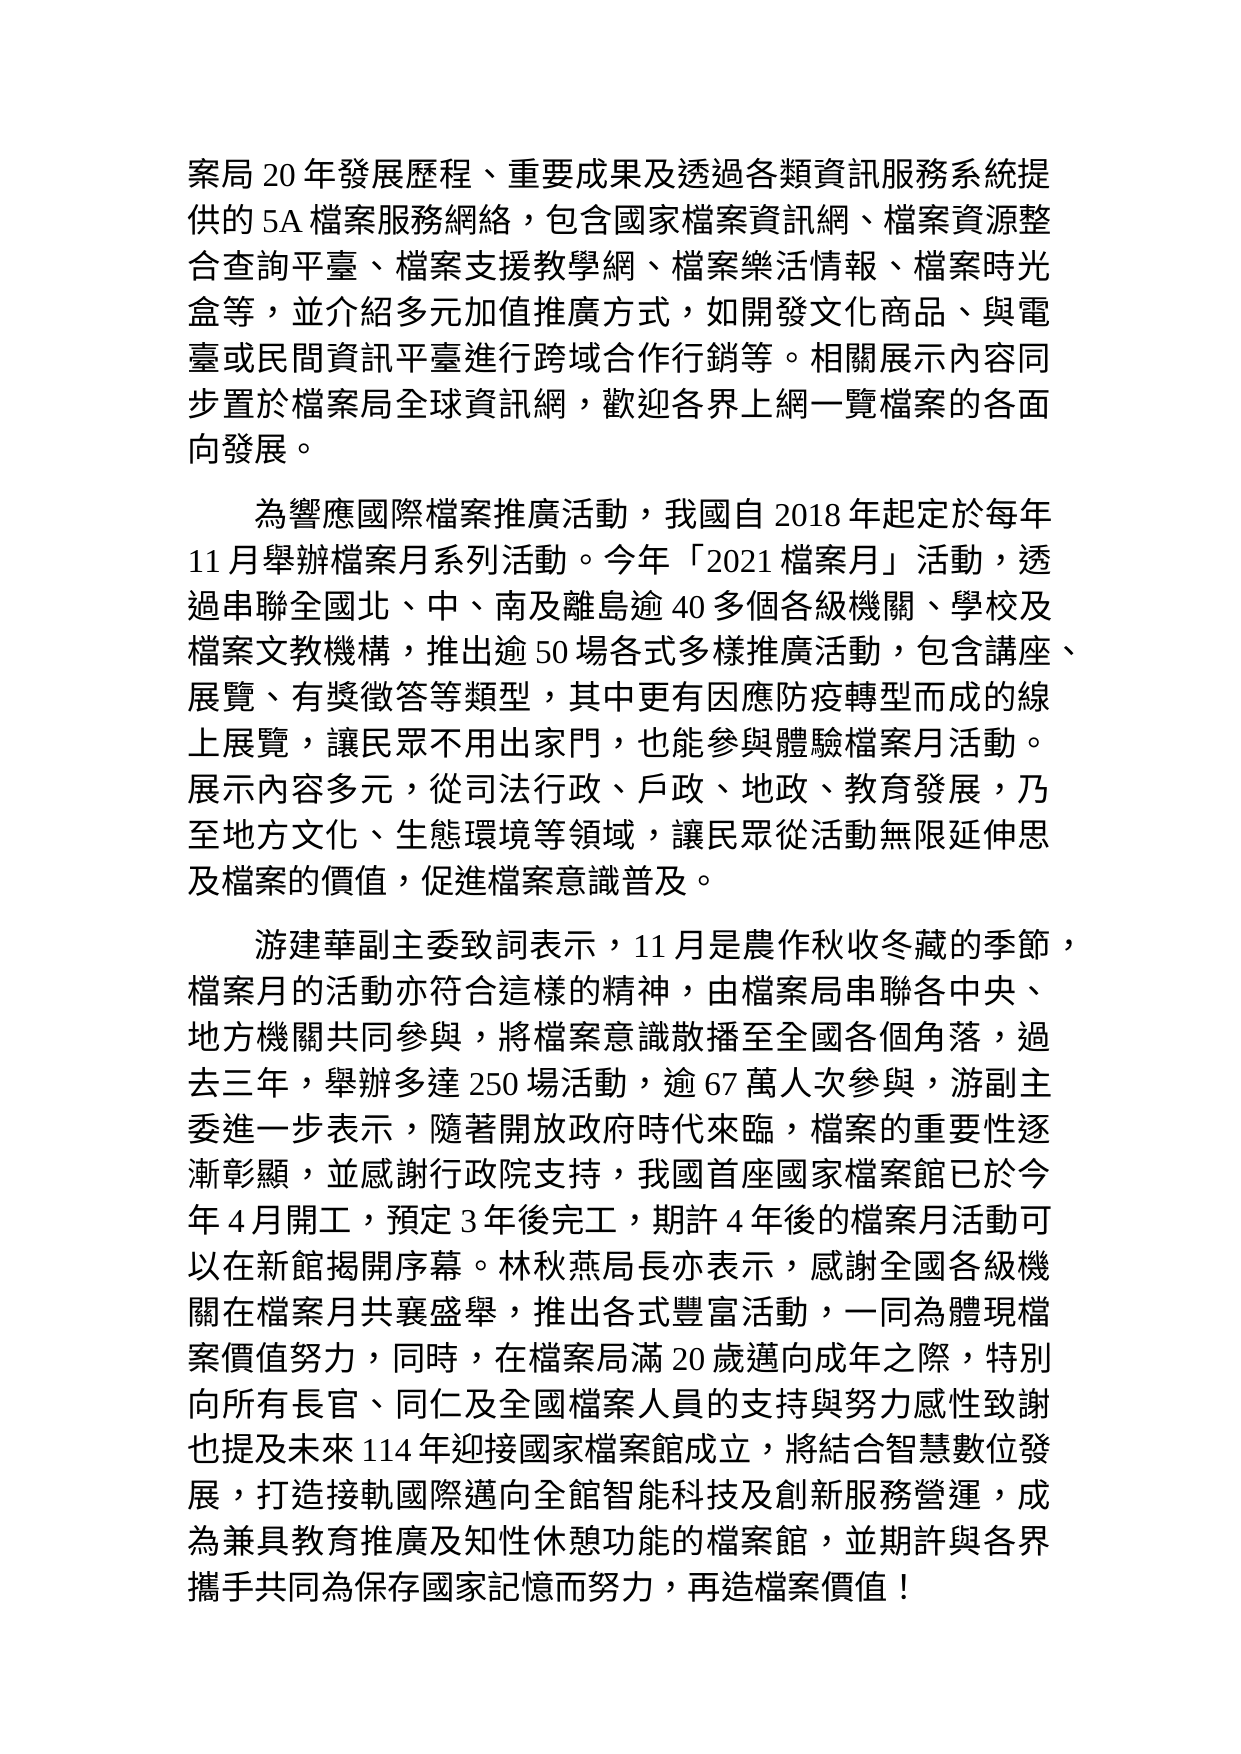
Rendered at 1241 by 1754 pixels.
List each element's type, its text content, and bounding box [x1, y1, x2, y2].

text 游建華副主委致詞表示，11月是農作秋收冬藏的季節，檔案月的活動亦符合這樣的精神，由檔案局串聯各中央、地方機關共同參與，將檔案意識散播至全國各個角落，過去三年，舉辦多達250場活動，逾67萬人次參與，游副主委進一步表示，隨著開放政府時代來臨，檔案的重要性逐漸彰顯，並感謝行政院支持，我國首座國家檔案館已於今年4月開工，預定3年後完工，期許4年後的檔案月活動可以在新館揭開序幕。林秋燕局長亦表示，感謝全國各級機關在檔案月共襄盛舉，推出各式豐富活動，一同為體現檔案價值努力，同時，在檔案局滿20歲邁向成年之際，特別向所有長官、同仁及全國檔案人員的支持與努力感性致謝，也提及未來114年迎接國家檔案館成立，將結合智慧數位發展，打造接軌國際邁向全館智能科技及創新服務營運，成為兼具教育推廣及知性休憩功能的檔案館，並期許與各界攜手共同為保存國家記憶而努力，再造檔案價值！ [187, 921, 1053, 1608]
text 為響應國際檔案推廣活動，我國自2018年起定於每年11月舉辦檔案月系列活動。今年「2021檔案月」活動，透過串聯全國北、中、南及離島逾40多個各級機關、學校及檔案文教機構，推出逾50場各式多樣推廣活動，包含講座、展覽、有獎徵答等類型，其中更有因應防疫轉型而成的線上展覽，讓民眾不用出家門，也能參與體驗檔案月活動。展示內容多元，從司法行政、戶政、地政、教育發展，乃至地方文化、生態環境等領域，讓民眾從活動無限延伸思及檔案的價值，促進檔案意識普及。 [187, 490, 1053, 902]
text 案局20年發展歷程、重要成果及透過各類資訊服務系統提供的5A檔案服務網絡，包含國家檔案資訊網、檔案資源整合查詢平臺、檔案支援教學網、檔案樂活情報、檔案時光盒等，並介紹多元加值推廣方式，如開發文化商品、與電臺或民間資訊平臺進行跨域合作行銷等。相關展示內容同步置於檔案局全球資訊網，歡迎各界上網一覽檔案的各面向發展。 [187, 150, 1053, 471]
